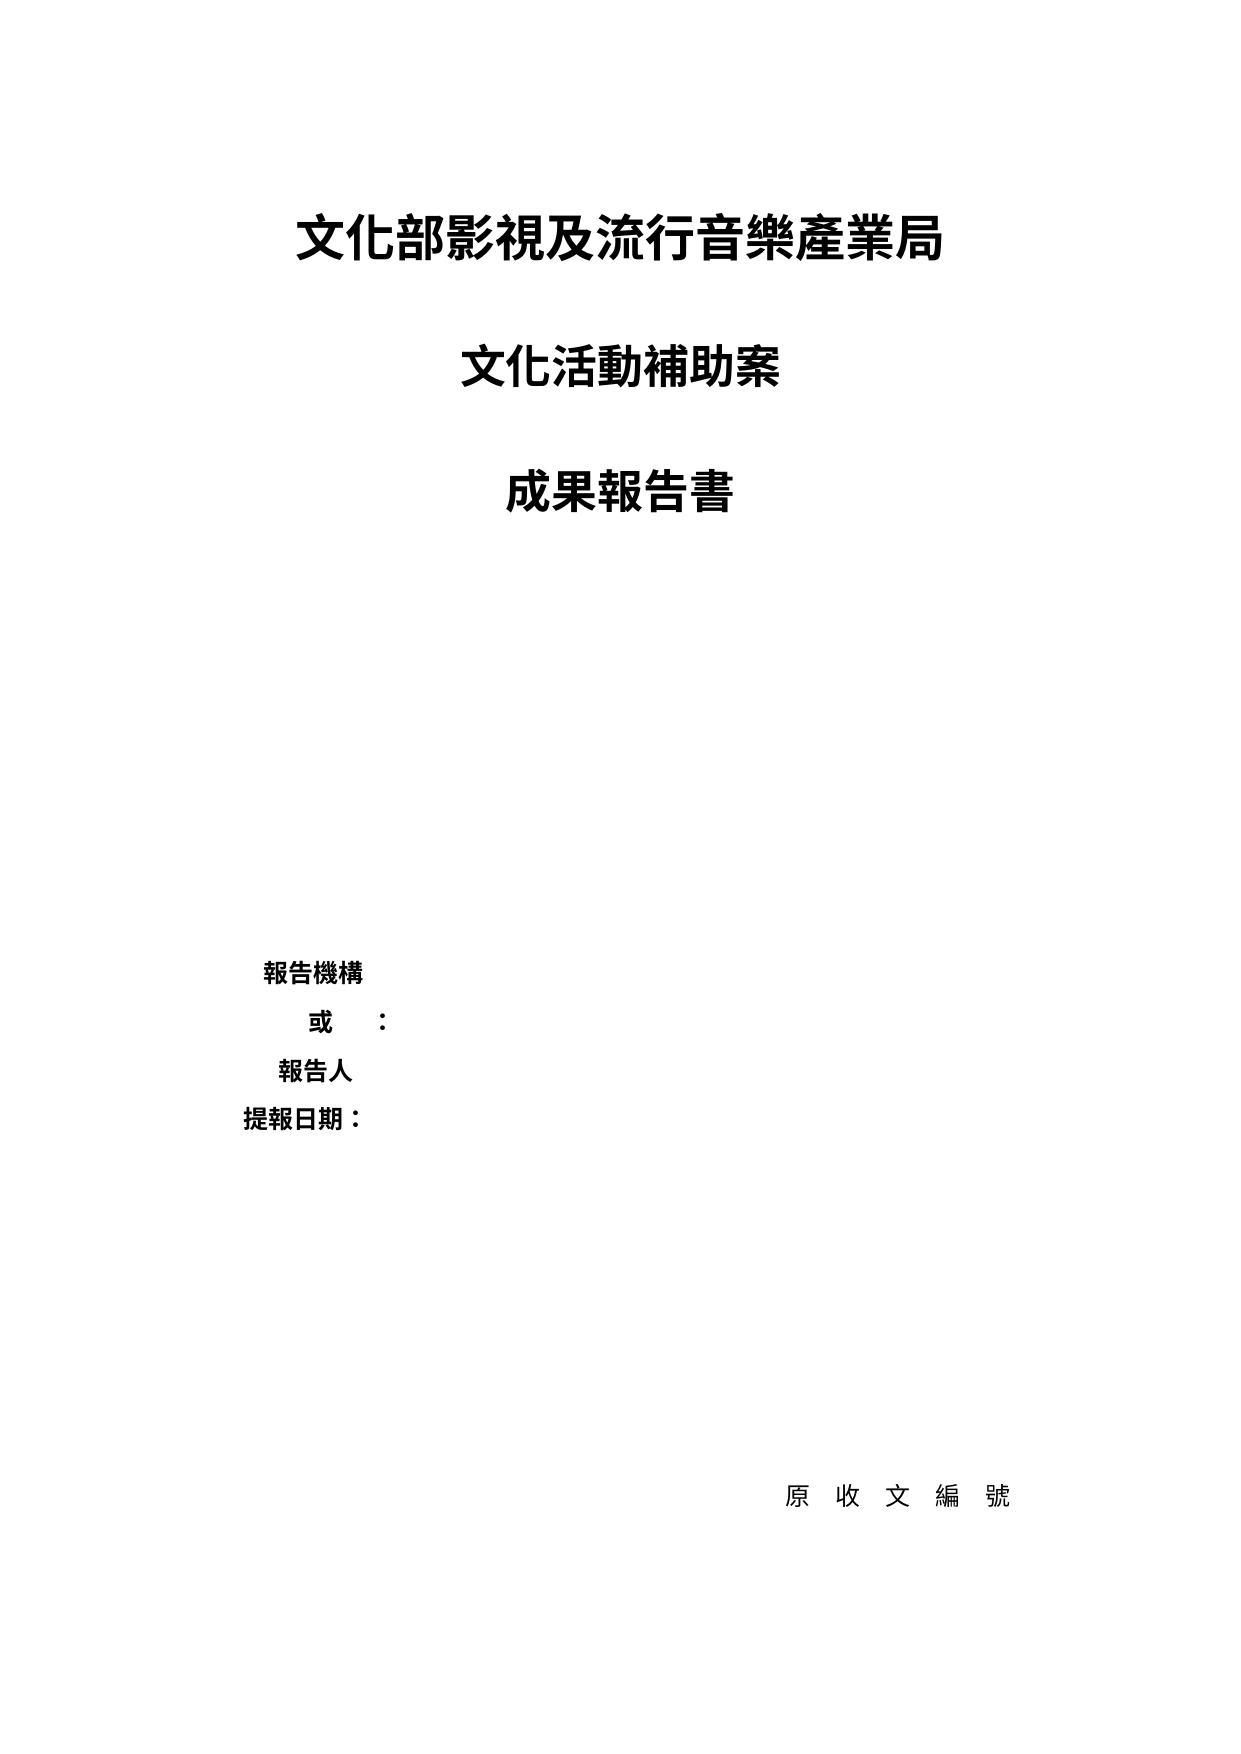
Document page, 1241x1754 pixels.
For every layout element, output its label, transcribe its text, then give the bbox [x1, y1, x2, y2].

text 成果報告書 [118, 456, 1122, 522]
text 文化活動補助案 [118, 330, 1122, 397]
text 或 ： [118, 1002, 1122, 1038]
text 文化部影視及流行音樂產業局 [118, 199, 1122, 271]
text 報告人 [118, 1051, 1122, 1087]
table_header 原 收 文 編 號 [719, 1477, 1077, 1606]
text 提報日期： [118, 1100, 1122, 1136]
text 報告機構 [118, 953, 1122, 990]
